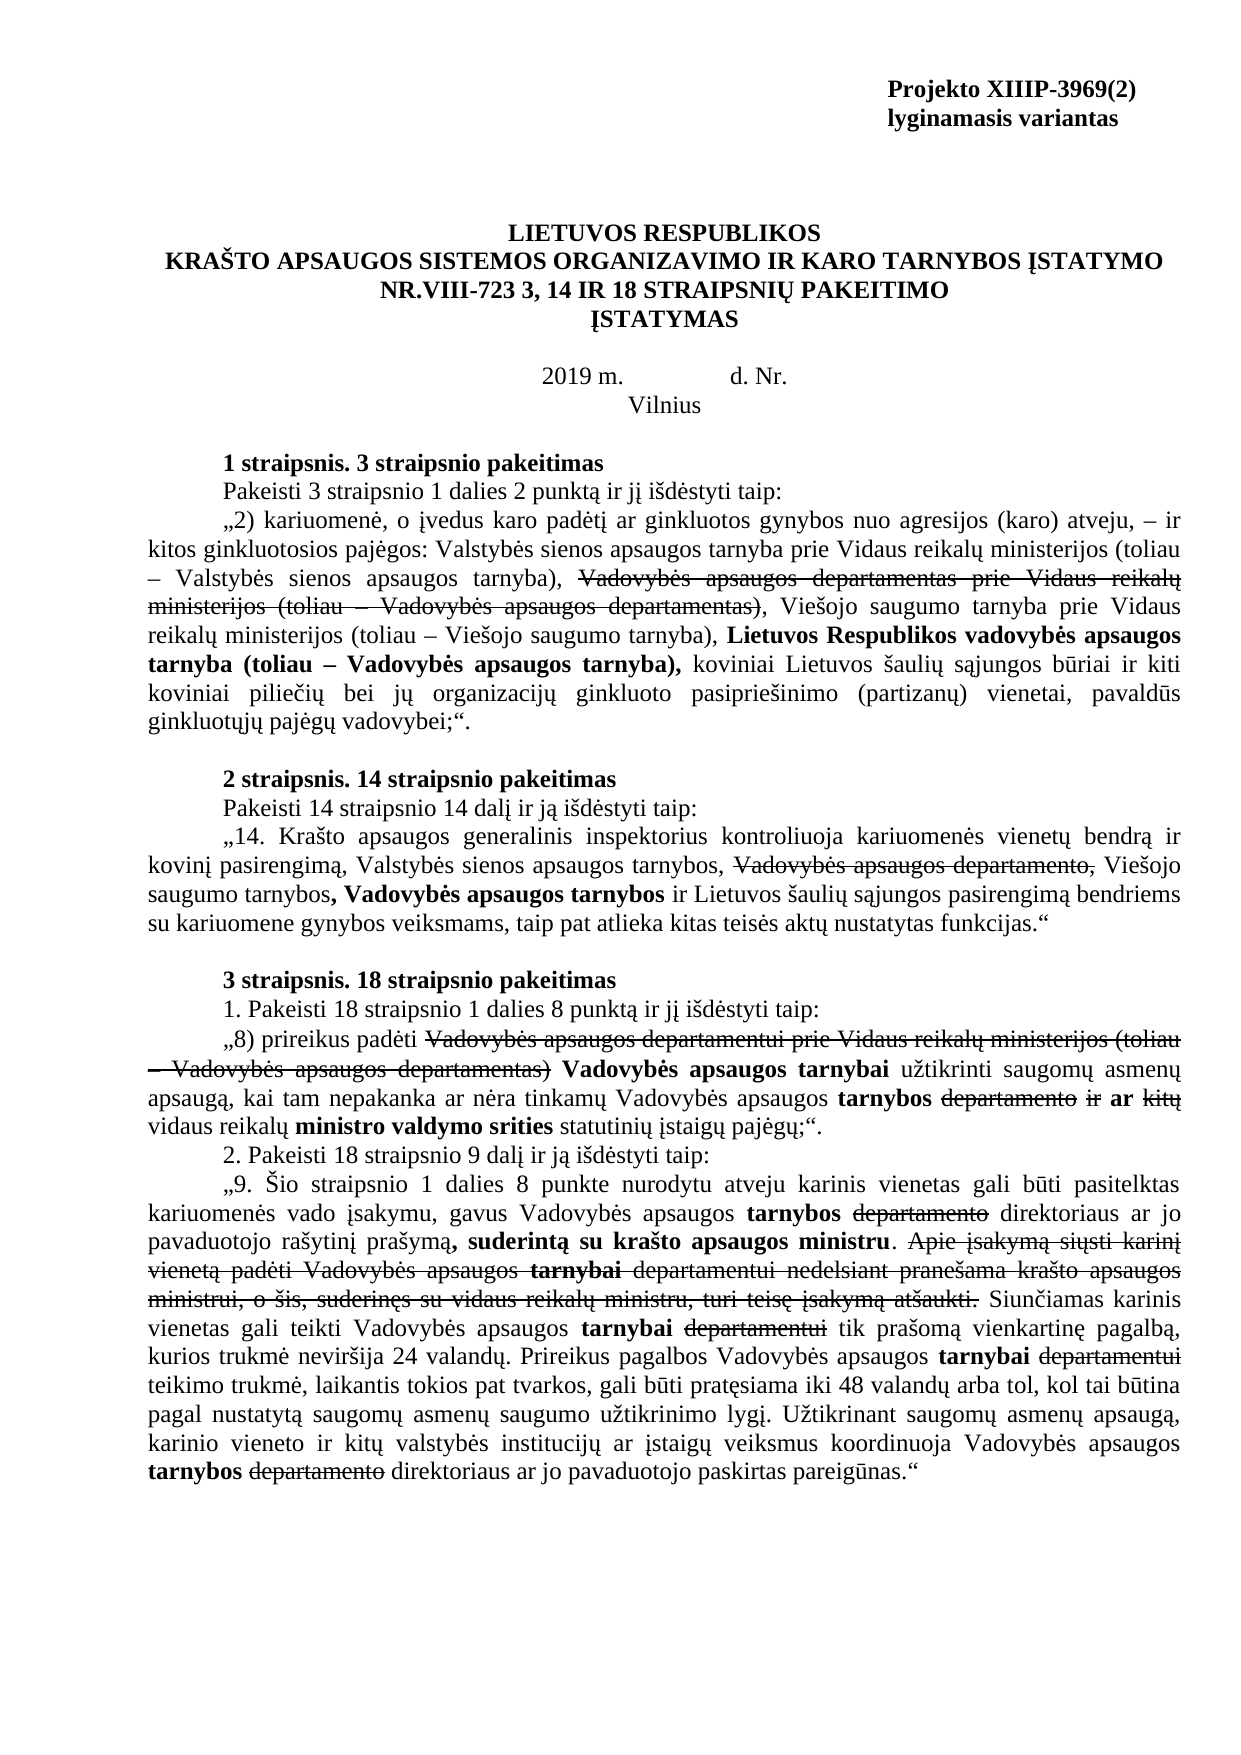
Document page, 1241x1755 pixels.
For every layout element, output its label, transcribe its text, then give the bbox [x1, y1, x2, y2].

text 1 straipsnis. 3 straipsnio pakeitimas [148, 448, 1181, 476]
text „14. Krašto apsaugos generalinis inspektorius kontroliuoja kariuomenės vienetų bendrą ir kovinį pasirengimą, Valstybės sienos apsaugos tarnybos, Vadovybės apsaugos departamento, Viešojo saugumo tarnybos, Vadovybės apsaugos tarnybos ir Lietuvos šaulių sąjungos pasirengimą bendriems su kariuomene gynybos veiksmams, taip pat atlieka kitas teisės aktų nustatytas funkcijas.“ [148, 821, 1181, 936]
text Pakeisti 3 straipsnio 1 dalies 2 punktą ir jį išdėstyti taip: [148, 476, 1181, 505]
text „8) prireikus padėti Vadovybės apsaugos departamentui prie Vidaus reikalų ministerijos (toliau – Vadovybės apsaugos departamentas) Vadovybės apsaugos tarnybai užtikrinti saugomų asmenų apsaugą, kai tam nepakanka ar nėra tinkamų Vadovybės apsaugos tarnybos departamento ir ar kitų vidaus reikalų ministro valdymo srities statutinių įstaigų pajėgų;“. [148, 1023, 1181, 1140]
text „9. Šio straipsnio 1 dalies 8 punkte nurodytu atveju karinis vienetas gali būti pasitelktas kariuomenės vado įsakymu, gavus Vadovybės apsaugos tarnybos departamento direktoriaus ar jo pavaduotojo rašytinį prašymą, suderintą su krašto apsaugos ministru. Apie įsakymą siųsti karinį vienetą padėti Vadovybės apsaugos tarnybai departamentui nedelsiant pranešama krašto apsaugos ministrui, o šis, suderinęs su vidaus reikalų ministru, turi teisę įsakymą atšaukti. Siunčiamas karinis vienetas gali teikti Vadovybės apsaugos tarnybai departamentui tik prašomą vienkartinę pagalbą, kurios trukmė neviršija 24 valandų. Prireikus pagalbos Vadovybės apsaugos tarnybai departamentui teikimo trukmė, laikantis tokios pat tvarkos, gali būti pratęsiama iki 48 valandų arba tol, kol tai būtina pagal nustatytą saugomų asmenų saugumo užtikrinimo lygį. Užtikrinant saugomų asmenų apsaugą, karinio vieneto ir kitų valstybės institucijų ar įstaigų veiksmus koordinuoja Vadovybės apsaugos tarnybos departamento direktoriaus ar jo pavaduotojo paskirtas pareigūnas.“ [148, 1272, 1181, 1485]
text 1. Pakeisti 18 straipsnio 1 dalies 8 punktą ir jį išdėstyti taip: [148, 994, 1181, 1023]
text Vilnius [148, 390, 1181, 419]
text KRAŠTO APSAUGOS SISTEMOS ORGANIZAVIMO IR KARO TARNYBOS ĮSTATYMO NR.VIII-723 3, 14 IR 18 STRAIPSNIŲ PAKEITIMO [148, 246, 1181, 304]
text Pakeisti 14 straipsnio 14 dalį ir ją išdėstyti taip: [148, 793, 1181, 821]
text Projekto XIIIP-3969(2) [823, 74, 1181, 103]
text ĮSTATYMAS [148, 304, 1181, 333]
text LIETUVOS RESPUBLIKOS [148, 218, 1181, 246]
text lyginamasis variantas [823, 103, 1181, 131]
text „9. Šio straipsnio 1 dalies 8 punkte nurodytu atveju karinis vienetas gali būti pasitelktas kariuomenės vado įsakymu, gavus Vadovybės apsaugos tarnybos departamento direktoriaus ar jo pavaduotojo rašytinį prašymą, suderintą su krašto apsaugos ministru. Apie įsakymą siųsti karinį vienetą padėti Vadovybės apsaugos tarnybai departamentui nedelsiant pranešama krašto apsaugos ministrui, o šis, suderinęs su vidaus reikalų ministru, turi teisę įsakymą atšaukti. Siunčiamas karinis vienetas gali teikti Vadovybės apsaugos tarnybai departamentui tik prašomą vienkartinę pagalbą, kurios trukmė neviršija 24 valandų. Prireikus pagalbos Vadovybės apsaugos tarnybai departamentui teikimo trukmė, laikantis tokios pat tvarkos, gali būti pratęsiama iki 48 valandų arba tol, kol tai būtina pagal nustatytą saugomų asmenų saugumo užtikrinimo lygį. Užtikrinant saugomų asmenų apsaugą, karinio vieneto ir kitų valstybės institucijų ar įstaigų veiksmus koordinuoja Vadovybės apsaugos tarnybos departamento direktoriaus ar jo pavaduotojo paskirtas pareigūnas.“ [148, 1169, 1181, 1271]
text 2. Pakeisti 18 straipsnio 9 dalį ir ją išdėstyti taip: [148, 1140, 1181, 1169]
text „2) kariuomenė, o įvedus karo padėtį ar ginkluotos gynybos nuo agresijos (karo) atveju, – ir kitos ginkluotosios pajėgos: Valstybės sienos apsaugos tarnyba prie Vidaus reikalų ministerijos (toliau – Valstybės sienos apsaugos tarnyba), Vadovybės apsaugos departamentas prie Vidaus reikalų ministerijos (toliau – Vadovybės apsaugos departamentas), Viešojo saugumo tarnyba prie Vidaus reikalų ministerijos (toliau – Viešojo saugumo tarnyba), Lietuvos Respublikos vadovybės apsaugos tarnyba (toliau – Vadovybės apsaugos tarnyba), koviniai Lietuvos šaulių sąjungos būriai ir kiti koviniai piliečių bei jų organizacijų ginkluoto pasipriešinimo (partizanų) vienetai, pavaldūs ginkluotųjų pajėgų vadovybei;“. [148, 505, 1181, 735]
text 3 straipsnis. 18 straipsnio pakeitimas [148, 965, 1181, 994]
text 2019 m. d. Nr. [148, 361, 1181, 390]
text 2 straipsnis. 14 straipsnio pakeitimas [148, 764, 1181, 793]
